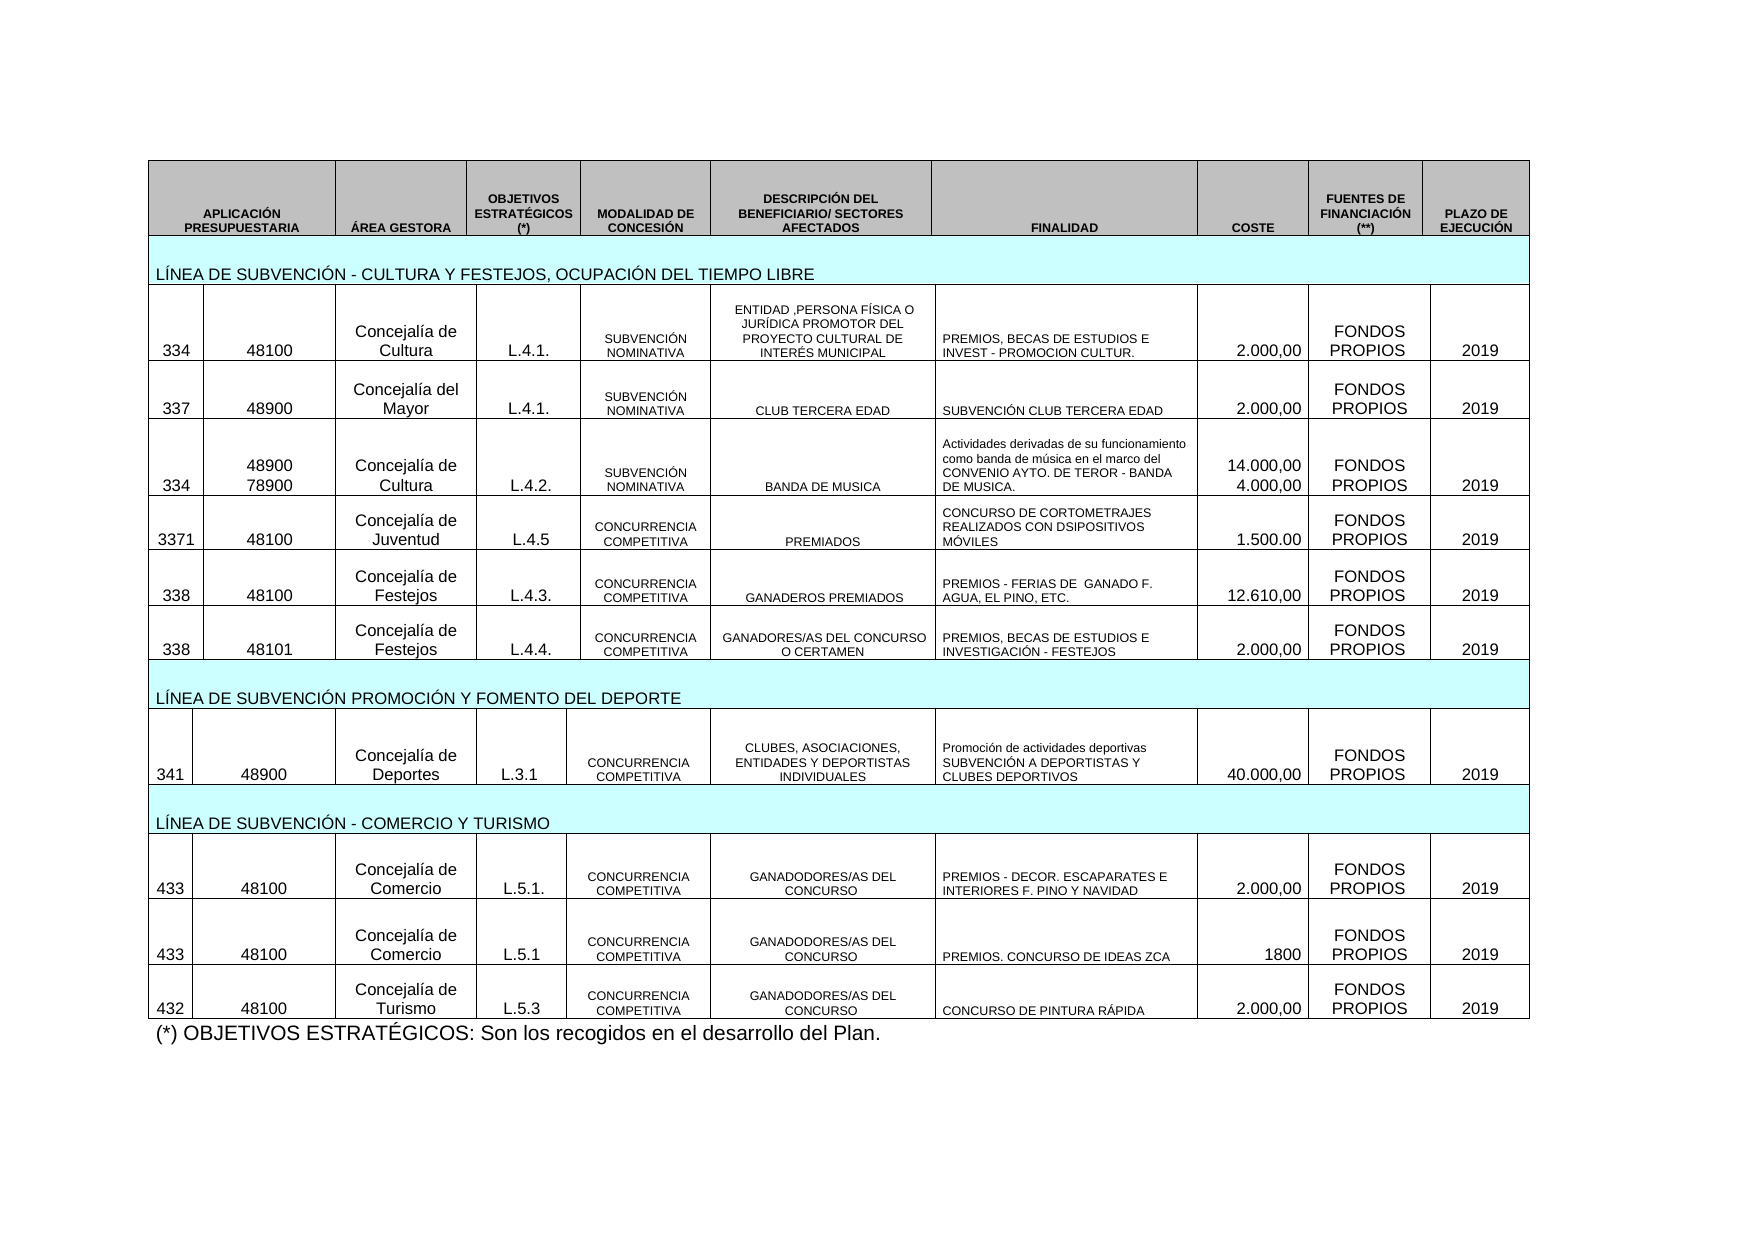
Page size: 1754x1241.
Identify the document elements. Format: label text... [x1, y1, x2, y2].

table_cell L.5.3 [477, 965, 566, 1018]
table_cell BANDA DE MUSICA [711, 419, 935, 494]
table_cell Concejalía de Deportes [336, 709, 476, 784]
table_cell PREMIOS - DECOR. ESCAPARATES E INTERIORES F. PINO Y NAVIDAD [936, 834, 1197, 898]
table_cell 341 [149, 709, 192, 784]
table_cell L.3.1 [477, 709, 566, 784]
table_cell FONDOS PROPIOS [1309, 834, 1430, 898]
table_header FUENTES DE FINANCIACIÓN (**) [1309, 161, 1422, 235]
table_cell GANADODORES/AS DEL CONCURSO [711, 965, 935, 1018]
table_cell 1.500.00 [1198, 496, 1308, 549]
table_cell 2.000,00 [1198, 834, 1308, 898]
table_header COSTE [1198, 161, 1308, 235]
table_cell CONCURRENCIA COMPETITIVA [581, 550, 710, 605]
table_cell Actividades derivadas de su funcionamiento como banda de música en el marco del CONVENIO AYTO. DE TEROR - BANDA DE MUSICA. [936, 419, 1197, 494]
table_cell L.4.4. [477, 606, 580, 659]
table_header MODALIDAD DE CONCESIÓN [581, 161, 710, 235]
table_cell CLUB TERCERA EDAD [711, 361, 935, 418]
table_cell SUBVENCIÓN NOMINATIVA [581, 419, 710, 494]
table_cell LÍNEA DE SUBVENCIÓN - CULTURA Y FESTEJOS, OCUPACIÓN DEL TIEMPO LIBRE [149, 236, 1529, 283]
table_header PLAZO DE EJECUCIÓN [1423, 161, 1529, 235]
table_cell 40.000,00 [1198, 709, 1308, 784]
table_cell PREMIOS. CONCURSO DE IDEAS ZCA [936, 899, 1197, 964]
table_cell 2019 [1431, 709, 1529, 784]
table_cell FONDOS PROPIOS [1309, 285, 1430, 360]
table_cell CONCURRENCIA COMPETITIVA [567, 899, 710, 964]
table_cell L.4.2. [477, 419, 580, 494]
table_cell [935, 1019, 1198, 1044]
table_cell 14.000,00 4.000,00 [1198, 419, 1308, 494]
table_cell 1800 [1198, 899, 1308, 964]
table_cell Concejalía de Comercio [336, 899, 476, 964]
table_cell Concejalía de Cultura [336, 419, 476, 494]
table_cell (*) OBJETIVOS ESTRATÉGICOS: Son los recogidos en el desarrollo del Plan. [148, 1019, 935, 1044]
table_cell 2.000,00 [1198, 285, 1308, 360]
table_cell PREMIOS, BECAS DE ESTUDIOS E INVESTIGACIÓN - FESTEJOS [936, 606, 1197, 659]
table_cell Concejalía de Turismo [336, 965, 476, 1018]
table_cell ENTIDAD ,PERSONA FÍSICA O JURÍDICA PROMOTOR DEL PROYECTO CULTURAL DE INTERÉS MUNICIPAL [711, 285, 935, 360]
table_cell GANADODORES/AS DEL CONCURSO [711, 899, 935, 964]
table_cell SUBVENCIÓN NOMINATIVA [581, 285, 710, 360]
table_cell [1431, 1019, 1529, 1044]
table_cell CONCURRENCIA COMPETITIVA [581, 606, 710, 659]
table_cell PREMIOS, BECAS DE ESTUDIOS E INVEST - PROMOCION CULTUR. [936, 285, 1197, 360]
table_cell 48900 78900 [204, 419, 335, 494]
table_cell 2.000,00 [1198, 361, 1308, 418]
table_cell 48100 [193, 899, 335, 964]
table_cell Concejalía de Cultura [336, 285, 476, 360]
table_cell Concejalía de Comercio [336, 834, 476, 898]
table_cell FONDOS PROPIOS [1309, 899, 1430, 964]
table_cell L.5.1 [477, 899, 566, 964]
table_cell FONDOS PROPIOS [1309, 965, 1430, 1018]
table_cell FONDOS PROPIOS [1309, 419, 1430, 494]
table_header APLICACIÓN PRESUPUESTARIA [149, 161, 335, 235]
table_cell 337 [149, 361, 203, 418]
table_cell 3371 [149, 496, 203, 549]
table_cell SUBVENCIÓN CLUB TERCERA EDAD [936, 361, 1197, 418]
table_cell 2019 [1431, 899, 1529, 964]
table_cell CONCURRENCIA COMPETITIVA [581, 496, 710, 549]
table_header ÁREA GESTORA [336, 161, 466, 235]
table_cell 432 [149, 965, 192, 1018]
table_cell 48100 [193, 965, 335, 1018]
table_cell PREMIADOS [711, 496, 935, 549]
table_cell 338 [149, 550, 203, 605]
table_cell FONDOS PROPIOS [1309, 709, 1430, 784]
table_cell 338 [149, 606, 203, 659]
table_cell 2.000,00 [1198, 606, 1308, 659]
table_cell SUBVENCIÓN NOMINATIVA [581, 361, 710, 418]
table_cell Concejalía del Mayor [336, 361, 476, 418]
table_cell 334 [149, 285, 203, 360]
table_cell 2019 [1431, 419, 1529, 494]
table_cell CONCURSO DE PINTURA RÁPIDA [936, 965, 1197, 1018]
table_cell 48100 [204, 550, 335, 605]
table_cell [1198, 1019, 1308, 1044]
table_cell 2019 [1431, 834, 1529, 898]
table_cell L.4.5 [477, 496, 580, 549]
table_cell 2019 [1431, 496, 1529, 549]
table_cell CONCURSO DE CORTOMETRAJES REALIZADOS CON DSIPOSITIVOS MÓVILES [936, 496, 1197, 549]
table_cell Concejalía de Festejos [336, 550, 476, 605]
table_cell 2.000,00 [1198, 965, 1308, 1018]
table_cell Promoción de actividades deportivas SUBVENCIÓN A DEPORTISTAS Y CLUBES DEPORTIVOS [936, 709, 1197, 784]
table_cell 48100 [204, 285, 335, 360]
table_cell CONCURRENCIA COMPETITIVA [567, 965, 710, 1018]
table_cell PREMIOS - FERIAS DE GANADO F. AGUA, EL PINO, ETC. [936, 550, 1197, 605]
table_cell 48100 [204, 496, 335, 549]
table_cell 2019 [1431, 550, 1529, 605]
table_cell LÍNEA DE SUBVENCIÓN PROMOCIÓN Y FOMENTO DEL DEPORTE [149, 660, 1529, 708]
table_cell GANADODORES/AS DEL CONCURSO [711, 834, 935, 898]
table_cell Concejalía de Festejos [336, 606, 476, 659]
table_cell FONDOS PROPIOS [1309, 361, 1430, 418]
table_cell LÍNEA DE SUBVENCIÓN - COMERCIO Y TURISMO [149, 785, 1529, 833]
table_cell FONDOS PROPIOS [1309, 550, 1430, 605]
table_cell FONDOS PROPIOS [1309, 496, 1430, 549]
table_cell 2019 [1431, 361, 1529, 418]
table_cell CONCURRENCIA COMPETITIVA [567, 709, 710, 784]
table_cell L.4.3. [477, 550, 580, 605]
table_cell FONDOS PROPIOS [1309, 606, 1430, 659]
table_cell CLUBES, ASOCIACIONES, ENTIDADES Y DEPORTISTAS INDIVIDUALES [711, 709, 935, 784]
table_cell 2019 [1431, 965, 1529, 1018]
table_cell [1309, 1019, 1431, 1044]
table_cell 2019 [1431, 285, 1529, 360]
table_cell 2019 [1431, 606, 1529, 659]
table_cell L.4.1. [477, 285, 580, 360]
table_cell L.5.1. [477, 834, 566, 898]
table_header OBJETIVOS ESTRATÉGICOS(*) [467, 161, 580, 235]
table_cell 433 [149, 834, 192, 898]
table_cell 48101 [204, 606, 335, 659]
table_header FINALIDAD [932, 161, 1197, 235]
table_cell 12.610,00 [1198, 550, 1308, 605]
table_cell CONCURRENCIA COMPETITIVA [567, 834, 710, 898]
table_cell 433 [149, 899, 192, 964]
table_header DESCRIPCIÓN DEL BENEFICIARIO/ SECTORES AFECTADOS [711, 161, 931, 235]
table_cell 334 [149, 419, 203, 494]
table_cell 48900 [193, 709, 335, 784]
table_cell GANADEROS PREMIADOS [711, 550, 935, 605]
table_cell 48900 [204, 361, 335, 418]
table_cell GANADORES/AS DEL CONCURSO O CERTAMEN [711, 606, 935, 659]
table_cell Concejalía de Juventud [336, 496, 476, 549]
table_cell 48100 [193, 834, 335, 898]
table_cell L.4.1. [477, 361, 580, 418]
